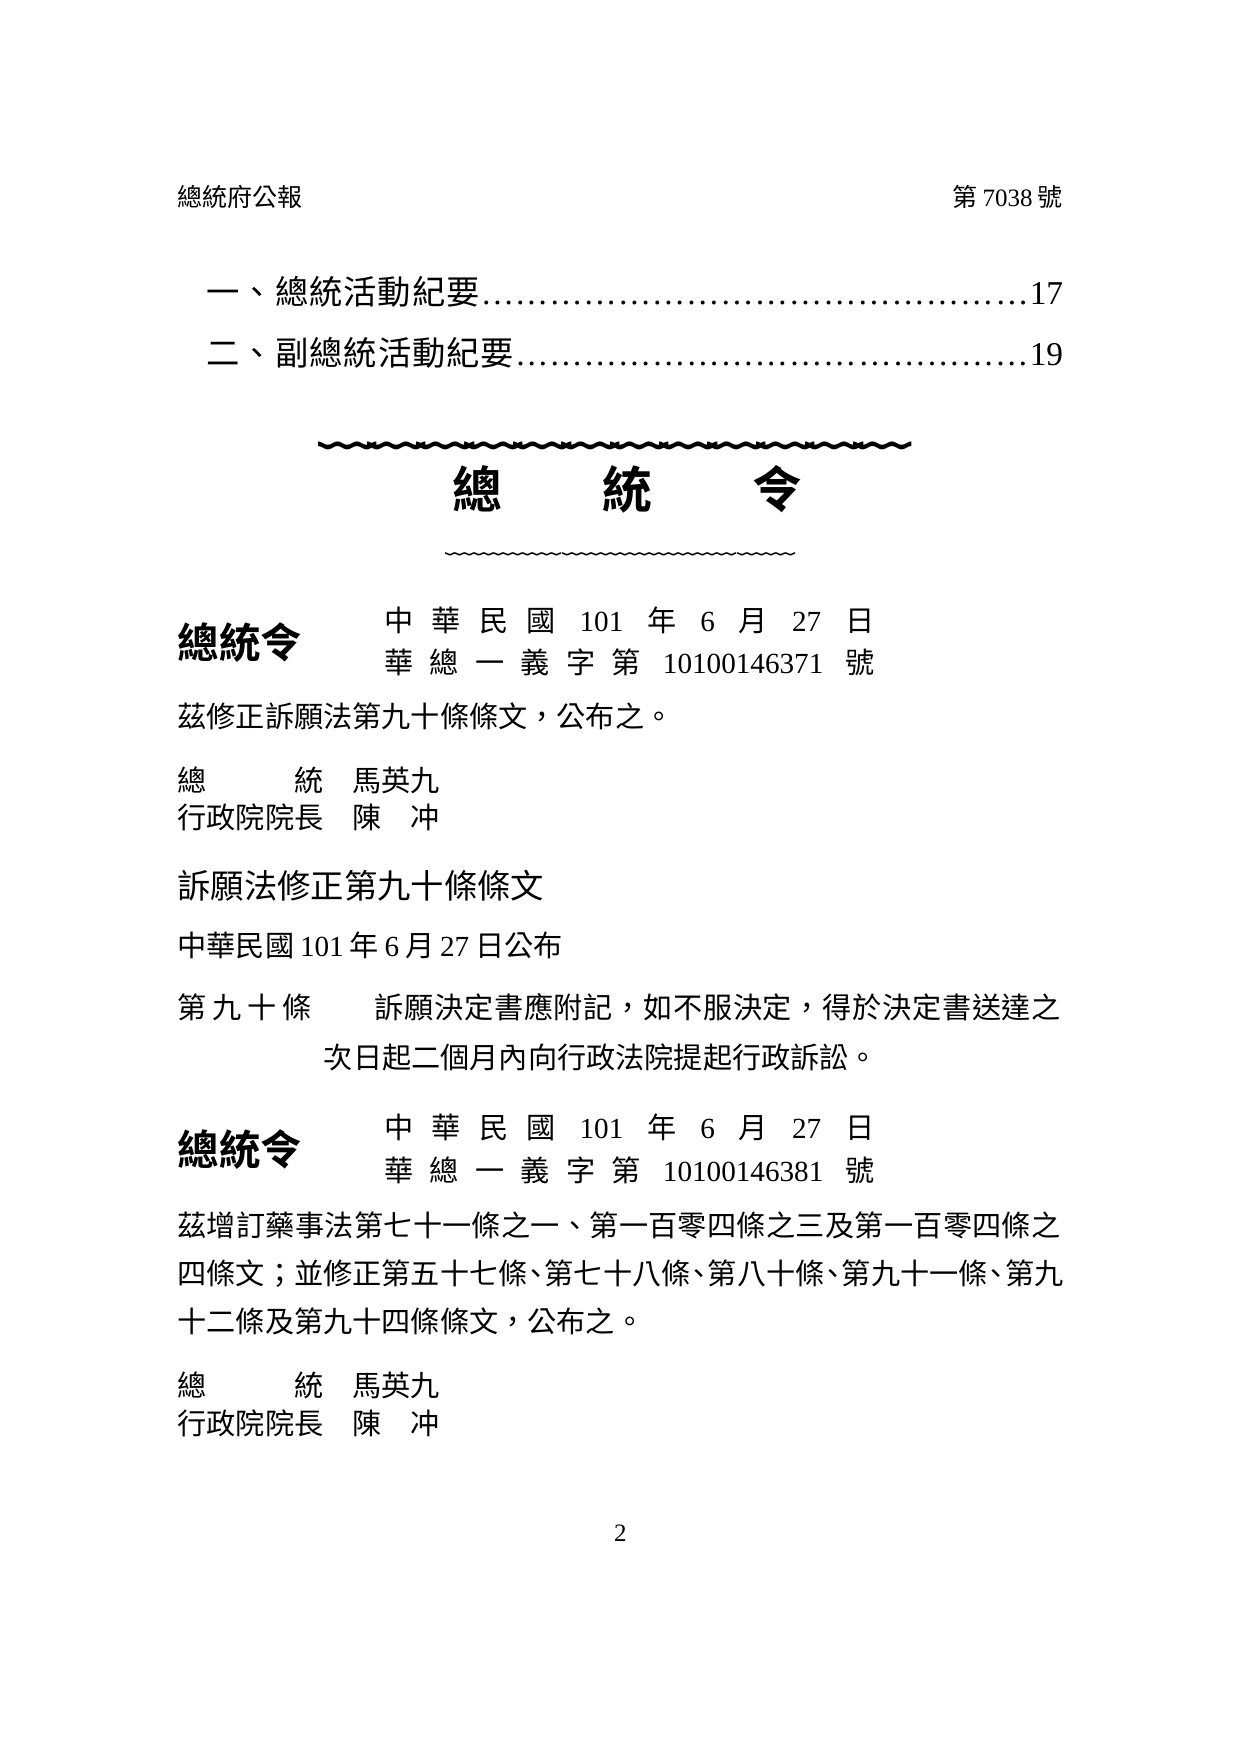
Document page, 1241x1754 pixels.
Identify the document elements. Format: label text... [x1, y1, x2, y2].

table_header 總統令 [174, 596, 381, 684]
text 二、副總統活動紀要………………………………………19 [206, 327, 1063, 375]
text 行政院院長 陳 冲 [177, 799, 1063, 836]
text 茲修正訴願法第九十條條文，公布之。 [177, 691, 1063, 736]
text ﹏﹏﹏﹏﹏﹏﹏﹏﹏﹏﹏﹏ [177, 533, 1063, 558]
text 中華民國101年6月27日公布 [177, 920, 1063, 966]
text 總 統 馬英九 [177, 761, 1063, 799]
table_header 中華民國101年6月27日 華總一義字第10100146371號 [381, 596, 877, 684]
text 總 統 馬英九 [177, 1367, 1063, 1404]
table_header 總統令 [174, 1103, 381, 1192]
text 總 統 令 [192, 462, 1063, 521]
text ﹏﹏﹏﹏﹏﹏﹏﹏﹏﹏﹏﹏ [177, 425, 1063, 450]
text 訴願法修正第九十條條文 [177, 861, 1063, 907]
text 一、總統活動紀要…………………………………………17 [206, 266, 1063, 314]
text 茲增訂藥事法第七十一條之一、第一百零四條之三及第一百零四條之四條文；並修正第五十七條、第七十八條、第八十條、第九十一條、第九十二條及第九十四條條文，公布之。 [177, 1198, 1063, 1342]
text 第九十條 訴願決定書應附記，如不服決定，得於決定書送達之次日起二個月內向行政法院提起行政訴訟。 [177, 978, 1063, 1078]
table_header 中華民國101年6月27日 華總一義字第10100146381號 [381, 1103, 877, 1192]
text 行政院院長 陳 冲 [177, 1404, 1063, 1442]
